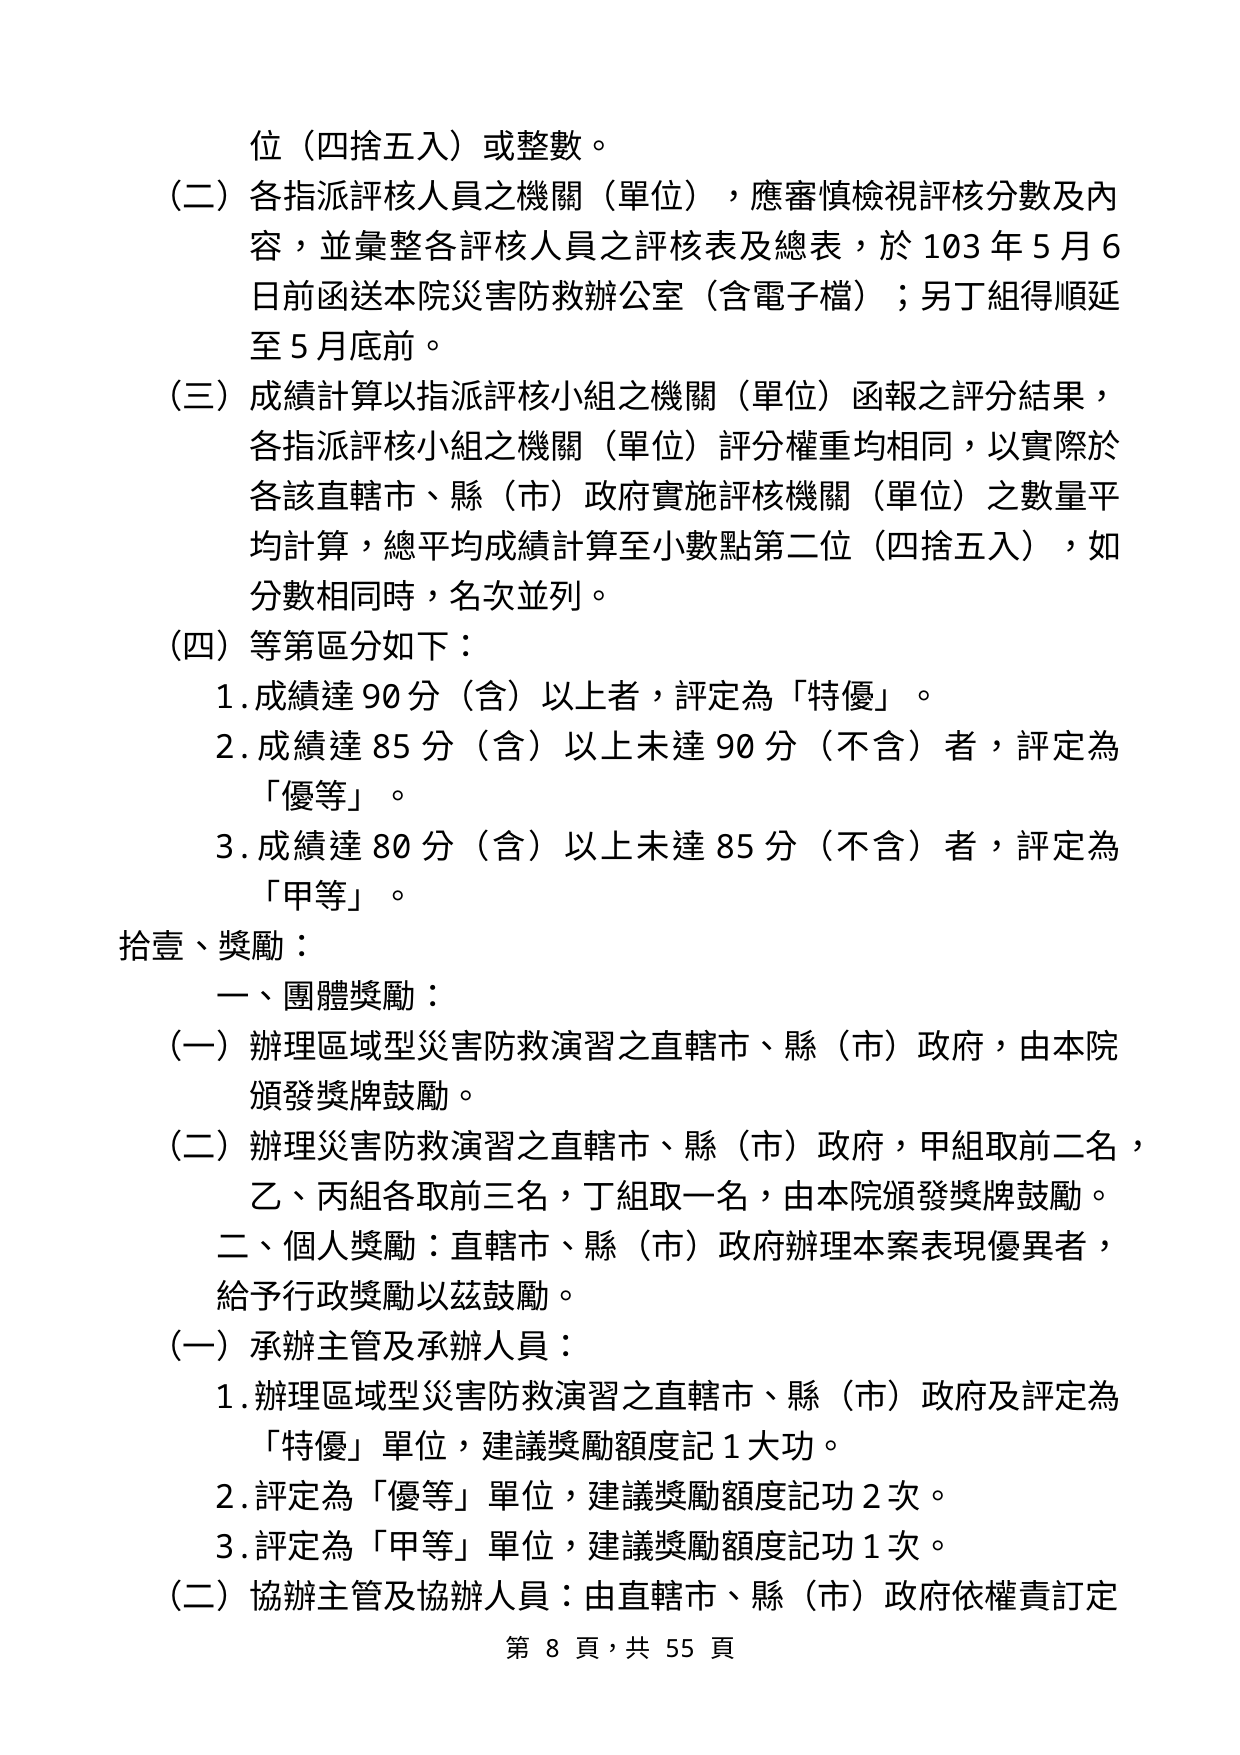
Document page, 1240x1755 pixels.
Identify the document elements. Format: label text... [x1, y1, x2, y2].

text （一）辦理區域型災害防救演習之直轄市、縣（市）政府，由本院頒發獎牌鼓勵。 [149, 1018, 1121, 1118]
text 拾壹、獎勵： [118, 918, 1121, 968]
text （二）協辦主管及協辦人員：由直轄市、縣（市）政府依權責訂定 [149, 1568, 1121, 1618]
text （一）承辦主管及承辦人員： [149, 1318, 1121, 1368]
text （三）成績計算以指派評核小組之機關（單位）函報之評分結果，各指派評核小組之機關（單位）評分權重均相同，以實際於各該直轄市、縣（市）政府實施評核機關（單位）之數量平均計算，總平均成績計算至小數點第二位（四捨五入），如分數相同時，名次並列。 [149, 368, 1121, 618]
text 1.成績達90分（含）以上者，評定為「特優」。 [214, 668, 1121, 718]
text 位（四捨五入）或整數。 [149, 118, 1121, 168]
text （二）辦理災害防救演習之直轄市、縣（市）政府，甲組取前二名，乙、丙組各取前三名，丁組取一名，由本院頒發獎牌鼓勵。 [149, 1118, 1121, 1218]
text 2.評定為「優等」單位，建議獎勵額度記功2次。 [214, 1468, 1121, 1518]
text 1.辦理區域型災害防救演習之直轄市、縣（市）政府及評定為「特優」單位，建議獎勵額度記1大功。 [214, 1368, 1121, 1468]
text 3.成績達80分（含）以上未達85分（不含）者，評定為「甲等」。 [214, 818, 1121, 918]
text 2.成績達85分（含）以上未達90分（不含）者，評定為「優等」。 [214, 718, 1121, 818]
text （四）等第區分如下： [149, 618, 1121, 668]
text 二、個人獎勵：直轄市、縣（市）政府辦理本案表現優異者，給予行政獎勵以茲鼓勵。 [216, 1218, 1121, 1318]
text （二）各指派評核人員之機關（單位），應審慎檢視評核分數及內容，並彙整各評核人員之評核表及總表，於103年5月6日前函送本院災害防救辦公室（含電子檔）；另丁組得順延至5月底前。 [149, 168, 1121, 368]
text 一、團體獎勵： [216, 968, 1121, 1018]
text 3.評定為「甲等」單位，建議獎勵額度記功1次。 [214, 1518, 1121, 1568]
